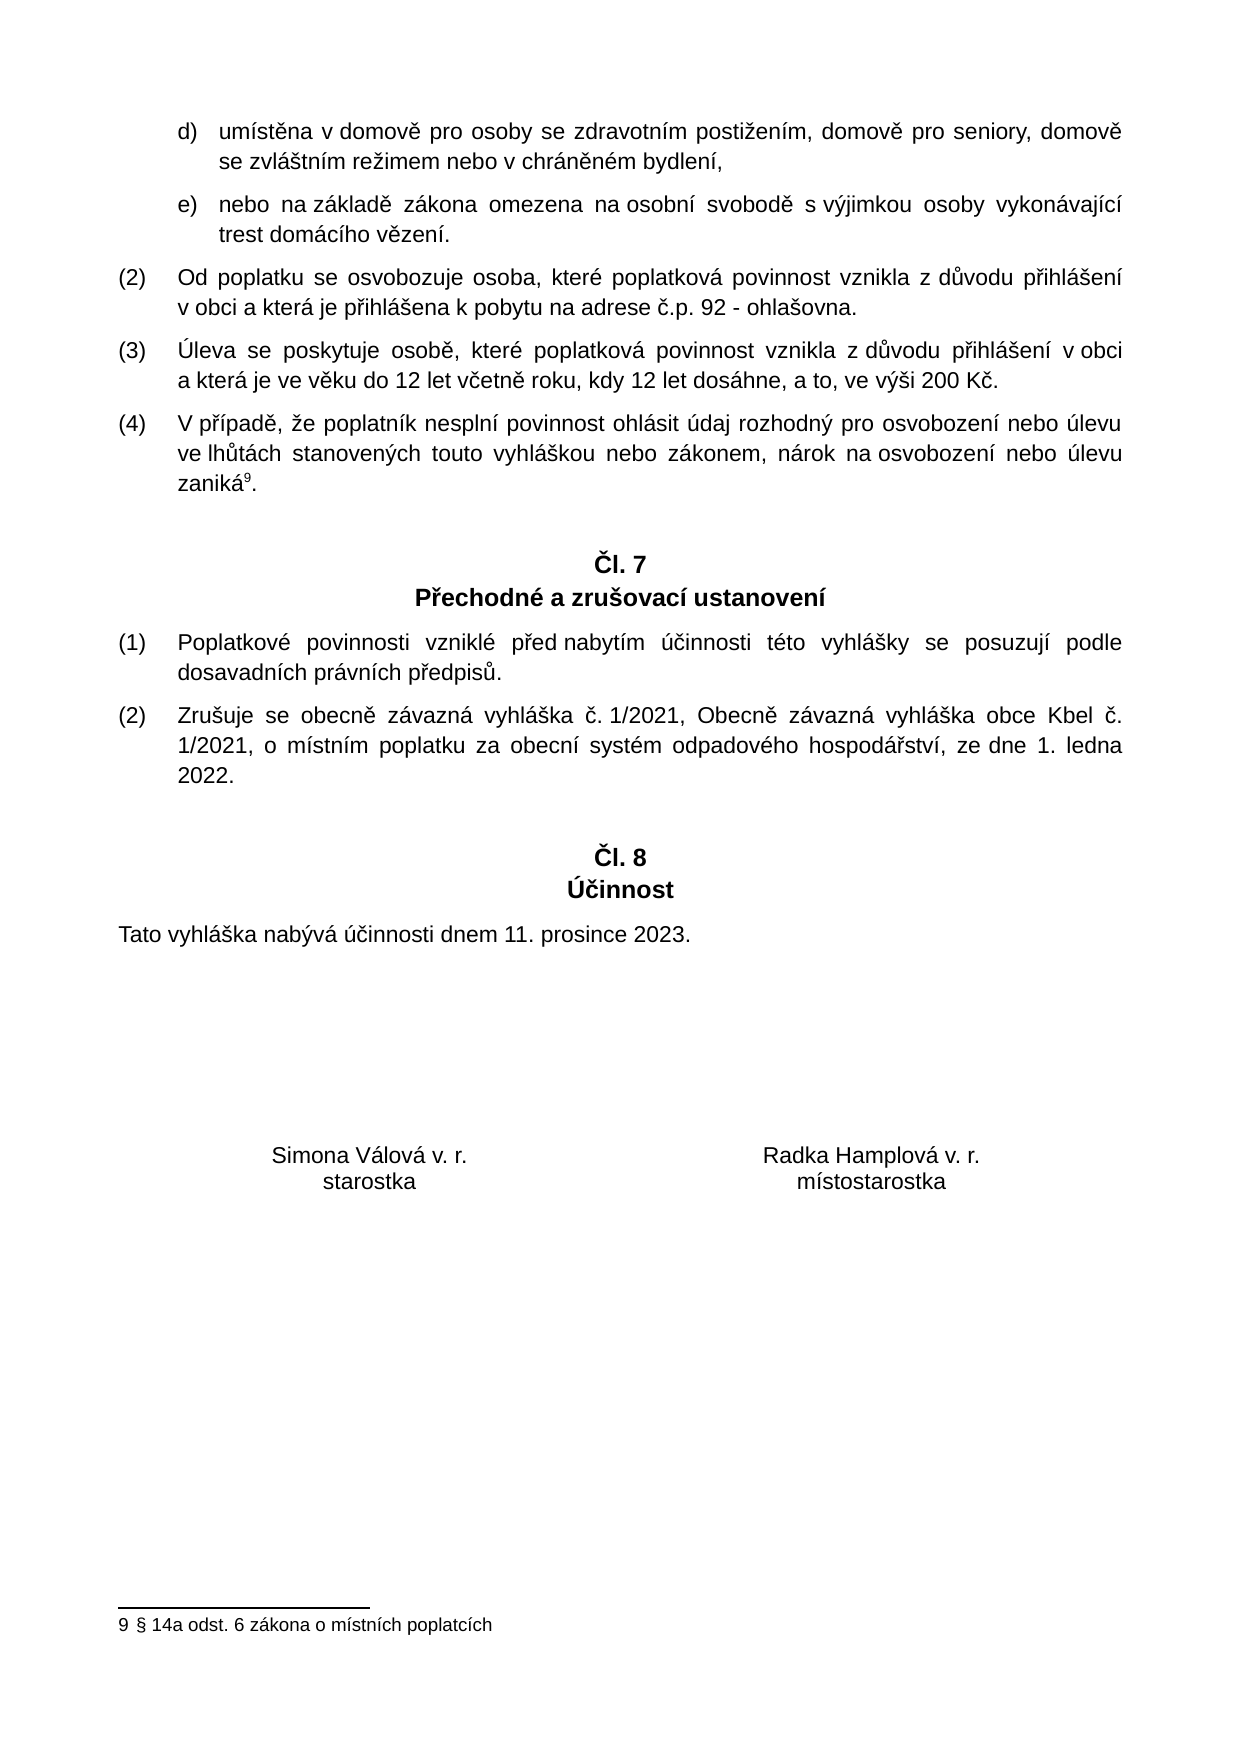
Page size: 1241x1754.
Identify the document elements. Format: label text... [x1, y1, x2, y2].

table_header Simona Válová v. r. starostka [118, 1082, 620, 1200]
subtitle Čl. 7 Přechodné a zrušovací ustanovení [118, 550, 1122, 612]
list umístěna v domově pro osoby se zdravotním postižením, domově pro seniory, domově se zvláštním režimem nebo v chráněném bydlení, [177, 118, 1122, 175]
table_cell [118, 1200, 620, 1318]
list V případě, že poplatník nesplní povinnost ohlásit údaj rozhodný pro osvobození nebo úlevu ve lhůtách stanovených touto vyhláškou nebo zákonem, nárok na osvobození nebo úlevu zaniká. [118, 410, 1122, 497]
list Od poplatku se osvobozuje osoba, které poplatková povinnost vznikla z důvodu přihlášení v obci a která je přihlášena k pobytu na adrese č.p. 92 - ohlašovna. [118, 264, 1122, 321]
subtitle Čl. 8 Účinnost [118, 842, 1122, 904]
list Zrušuje se obecně závazná vyhláška č. 1/2021, Obecně závazná vyhláška obce Kbel č. 1/2021, o místním poplatku za obecní systém odpadového hospodářství, ze dne 1. ledna 2022. [118, 702, 1122, 789]
table_header Radka Hamplová v. r. místostarostka [620, 1082, 1122, 1200]
list nebo na základě zákona omezena na osobní svobodě s výjimkou osoby vykonávající trest domácího vězení. [177, 191, 1122, 248]
list Poplatkové povinnosti vzniklé před nabytím účinnosti této vyhlášky se posuzují podle dosavadních právních předpisů. [118, 629, 1122, 686]
table_cell [620, 1200, 1122, 1318]
list Úleva se poskytuje osobě, které poplatková povinnost vznikla z důvodu přihlášení v obci a která je ve věku do 12 let včetně roku, kdy 12 let dosáhne, a to, ve výši 200 Kč. [118, 337, 1122, 393]
list § 14a odst. 6 zákona o místních poplatcích [118, 1614, 1122, 1635]
text Tato vyhláška nabývá účinnosti dnem 11. prosince 2023. [118, 921, 1122, 947]
